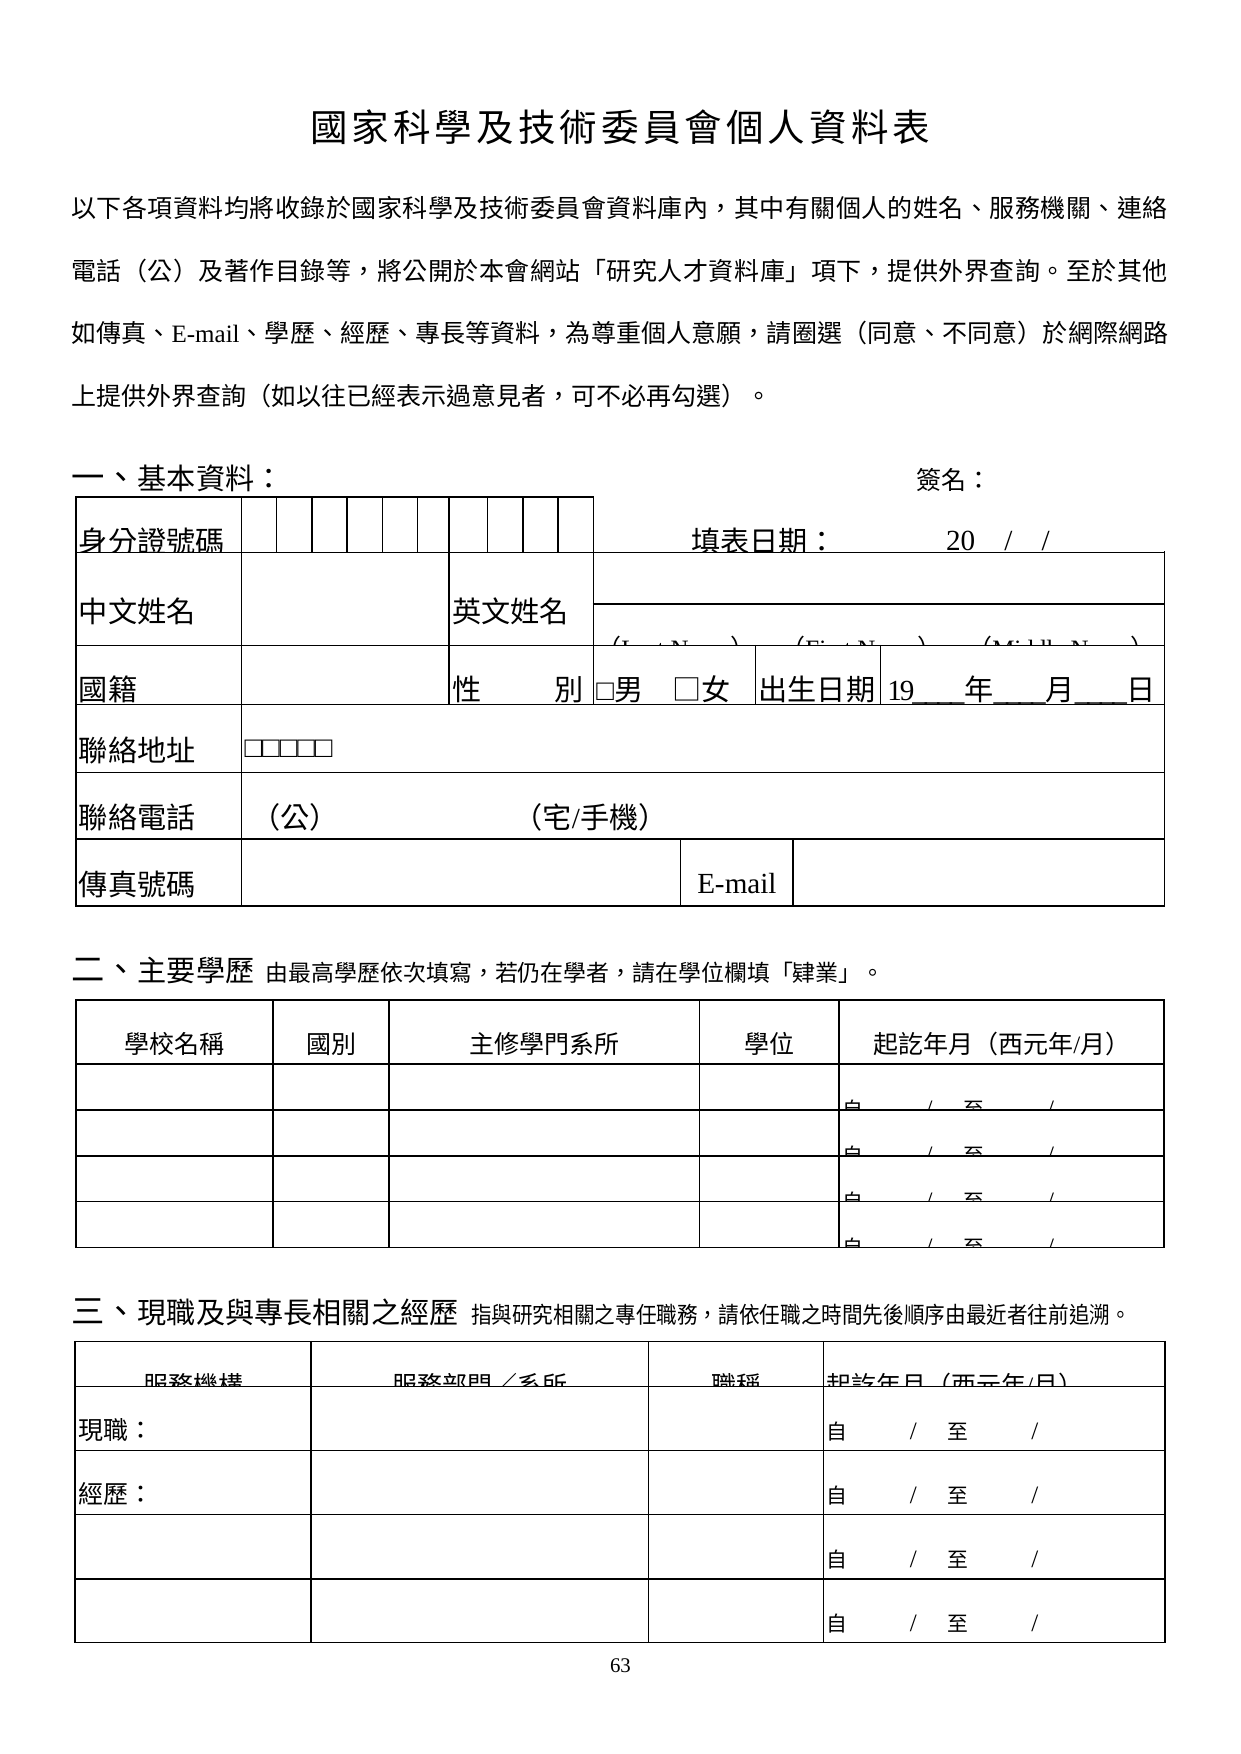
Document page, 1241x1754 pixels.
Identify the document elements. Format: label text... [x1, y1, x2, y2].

table_cell 自 / 至 / [824, 1515, 1164, 1578]
table_cell 自 / 至 / [840, 1065, 1163, 1109]
table_cell [76, 1580, 310, 1642]
text 三、現職及與專長相關之經歷 指與研究相關之專任職務，請依任職之時間先後順序由最近者往前追溯。 [71, 1267, 1169, 1329]
table_header [383, 498, 417, 551]
table_cell □□□□□ [242, 705, 1164, 772]
table_cell [76, 1515, 310, 1578]
table_cell [242, 646, 448, 703]
table_cell [649, 1451, 823, 1514]
table_cell [274, 1202, 388, 1247]
table_cell E-mail [681, 840, 792, 905]
table_header 主修學門系所 [390, 1001, 699, 1063]
table_header [524, 498, 557, 551]
table_header [559, 498, 593, 551]
table_header 填表日期： [594, 496, 943, 551]
table_header 服務機構 [76, 1342, 310, 1386]
table_cell 現職： [76, 1387, 310, 1450]
table_cell 自 / 至 / [840, 1157, 1163, 1201]
table_header [348, 498, 382, 551]
table_cell [274, 1157, 388, 1201]
table_cell 國籍 [77, 646, 241, 703]
table_cell [242, 553, 448, 645]
table_header 服務部門／系所 [312, 1342, 648, 1386]
table_cell 經歷： [76, 1451, 310, 1514]
table_header [242, 498, 276, 551]
table_cell 自 / 至 / [840, 1202, 1163, 1247]
text 國家科學及技術委員會個人資料表 [71, 84, 1169, 146]
table_cell 英文姓名 [450, 553, 593, 645]
table_cell [77, 1111, 272, 1155]
table_cell [700, 1202, 838, 1247]
table_cell 自 / 至 / [824, 1451, 1164, 1514]
table_header 起訖年月（西元年/月） [824, 1342, 1164, 1386]
table_cell [794, 840, 1164, 905]
table_cell [390, 1065, 699, 1109]
table_cell [390, 1202, 699, 1247]
table_cell [312, 1387, 648, 1450]
table_cell [77, 1202, 272, 1247]
table_cell [390, 1157, 699, 1201]
table_cell □男 □女 [594, 646, 755, 703]
table_cell [77, 1065, 272, 1109]
table_cell 中文姓名 [77, 553, 241, 645]
table_cell [274, 1065, 388, 1109]
table_header 學校名稱 [77, 1001, 272, 1063]
table_header [418, 498, 448, 551]
table_cell [649, 1387, 823, 1450]
table_cell （公） （宅/手機） [242, 773, 1164, 838]
table_cell （Last Name） （First Name） （Middle Name） [594, 605, 1164, 645]
table_cell 傳真號碼 [77, 840, 241, 905]
table_header [277, 498, 311, 551]
table_header 職稱 [649, 1342, 823, 1386]
table_cell 性 別 [450, 646, 593, 703]
table_header 起訖年月（西元年/月） [840, 1001, 1163, 1063]
table_header [313, 498, 346, 551]
table_header 國別 [274, 1001, 388, 1063]
table_cell 聯絡地址 [77, 705, 241, 772]
table_cell [700, 1157, 838, 1201]
table_cell [700, 1065, 838, 1109]
text 二、主要學歷 由最高學歷依次填寫，若仍在學者，請在學位欄填「肄業」。 [71, 926, 1169, 988]
table_cell [700, 1111, 838, 1155]
table_header 學位 [700, 1001, 838, 1063]
table_header [450, 498, 487, 551]
table_header [488, 498, 522, 551]
table_cell [649, 1515, 823, 1578]
table_cell [312, 1451, 648, 1514]
table_header 20 / / [943, 496, 1164, 551]
text 以下各項資料均將收錄於國家科學及技術委員會資料庫內，其中有關個人的姓名、服務機關、連絡電話（公）及著作目錄等，將公開於本會網站「研究人才資料庫」項下，提供外界查詢。至於其他如傳真、E-mail、學歷、經歷、專長等資料，為尊重個人意願，請圈選（同意、不同意）於網際網路上提供外界查詢（如以往已經表示過意見者，可不必再勾選）。 [71, 165, 1169, 415]
text 一、基本資料： 簽名： [71, 434, 1169, 496]
table_cell [242, 840, 680, 905]
table_cell [77, 1157, 272, 1201]
table_cell 19____年____月____日 [881, 646, 1164, 703]
table_cell 出生日期 [756, 646, 880, 703]
table_cell [312, 1580, 648, 1642]
table_cell 自 / 至 / [840, 1111, 1163, 1155]
table_cell [390, 1111, 699, 1155]
table_cell [274, 1111, 388, 1155]
table_cell [649, 1580, 823, 1642]
table_cell [312, 1515, 648, 1578]
table_header 身分證號碼 [77, 498, 241, 551]
table_cell 自 / 至 / [824, 1580, 1164, 1642]
table_cell 自 / 至 / [824, 1387, 1164, 1450]
table_cell [594, 553, 1164, 603]
table_cell 聯絡電話 [77, 773, 241, 838]
